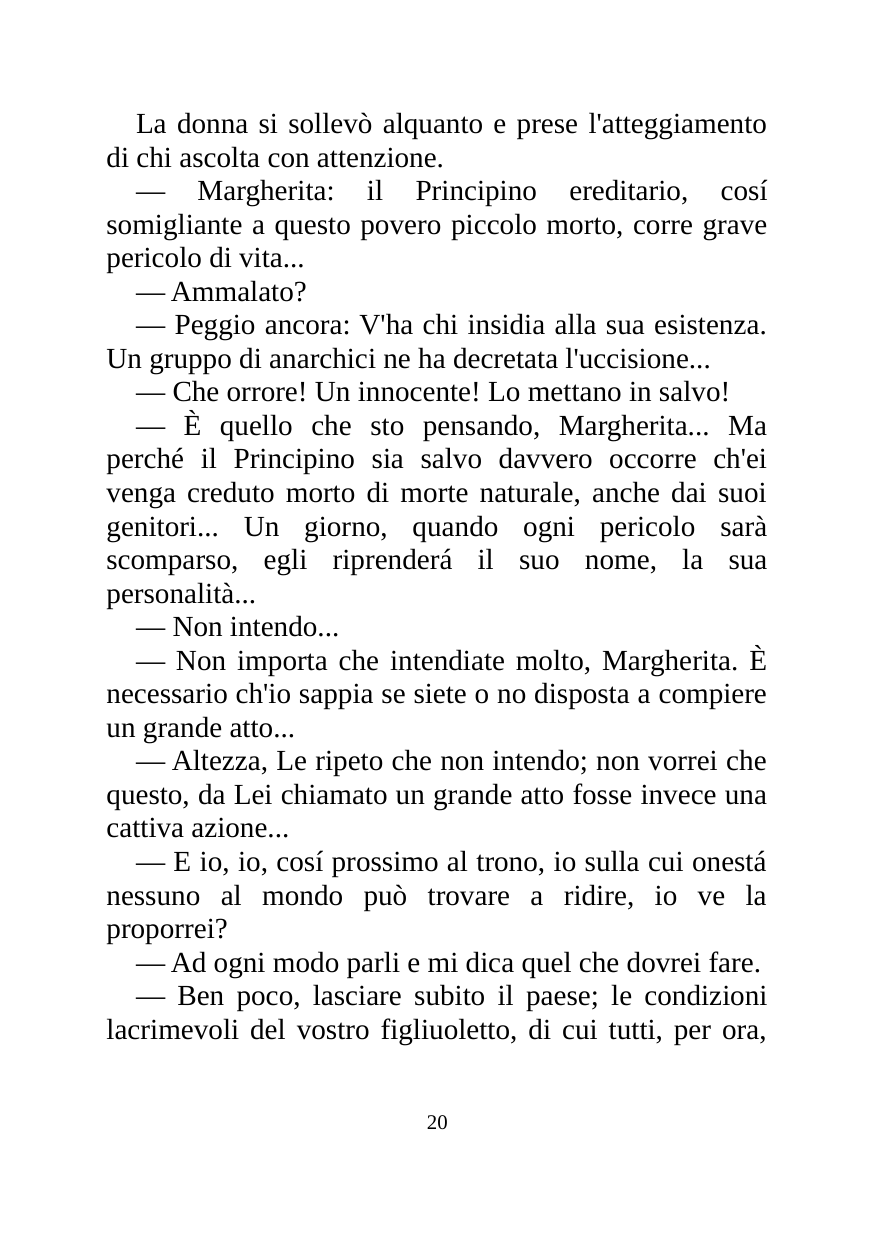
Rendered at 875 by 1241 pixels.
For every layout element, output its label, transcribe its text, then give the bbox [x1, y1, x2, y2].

text — È quello che sto pensando, Margherita... Ma perché il Principino sia salvo davvero occorre ch'ei venga creduto morto di morte naturale, anche dai suoi genitori... Un giorno, quando ogni pericolo sarà scomparso, egli riprenderá il suo nome, la sua personalità... [106, 408, 768, 609]
text — E io, io, cosí prossimo al trono, io sulla cui onestá nessuno al mondo può trovare a ridire, io ve la proporrei? [106, 844, 768, 945]
text — Non importa che intendiate molto, Margherita. È necessario ch'io sappia se siete o no disposta a compiere un grande atto... [106, 643, 768, 743]
text — Non intendo... [106, 609, 768, 643]
text — Ammalato? [106, 274, 768, 307]
text — Ben poco, lasciare subito il paese; le condizioni lacrimevoli del vostro figliuoletto, di cui tutti, per ora, [106, 978, 768, 1045]
text — Margherita: il Principino ereditario, cosí somigliante a questo povero piccolo morto, corre grave pericolo di vita... [106, 173, 768, 274]
text — Che orrore! Un innocente! Lo mettano in salvo! [106, 374, 768, 408]
text — Altezza, Le ripeto che non intendo; non vorrei che questo, da Lei chiamato un grande atto fosse invece una cattiva azione... [106, 743, 768, 844]
text — Peggio ancora: V'ha chi insidia alla sua esistenza. Un gruppo di anarchici ne ha decretata l'uccisione... [106, 307, 768, 374]
text — Ad ogni modo parli e mi dica quel che dovrei fare. [106, 945, 768, 978]
text La donna si sollevò alquanto e prese l'atteggiamento di chi ascolta con attenzione. [106, 106, 768, 173]
